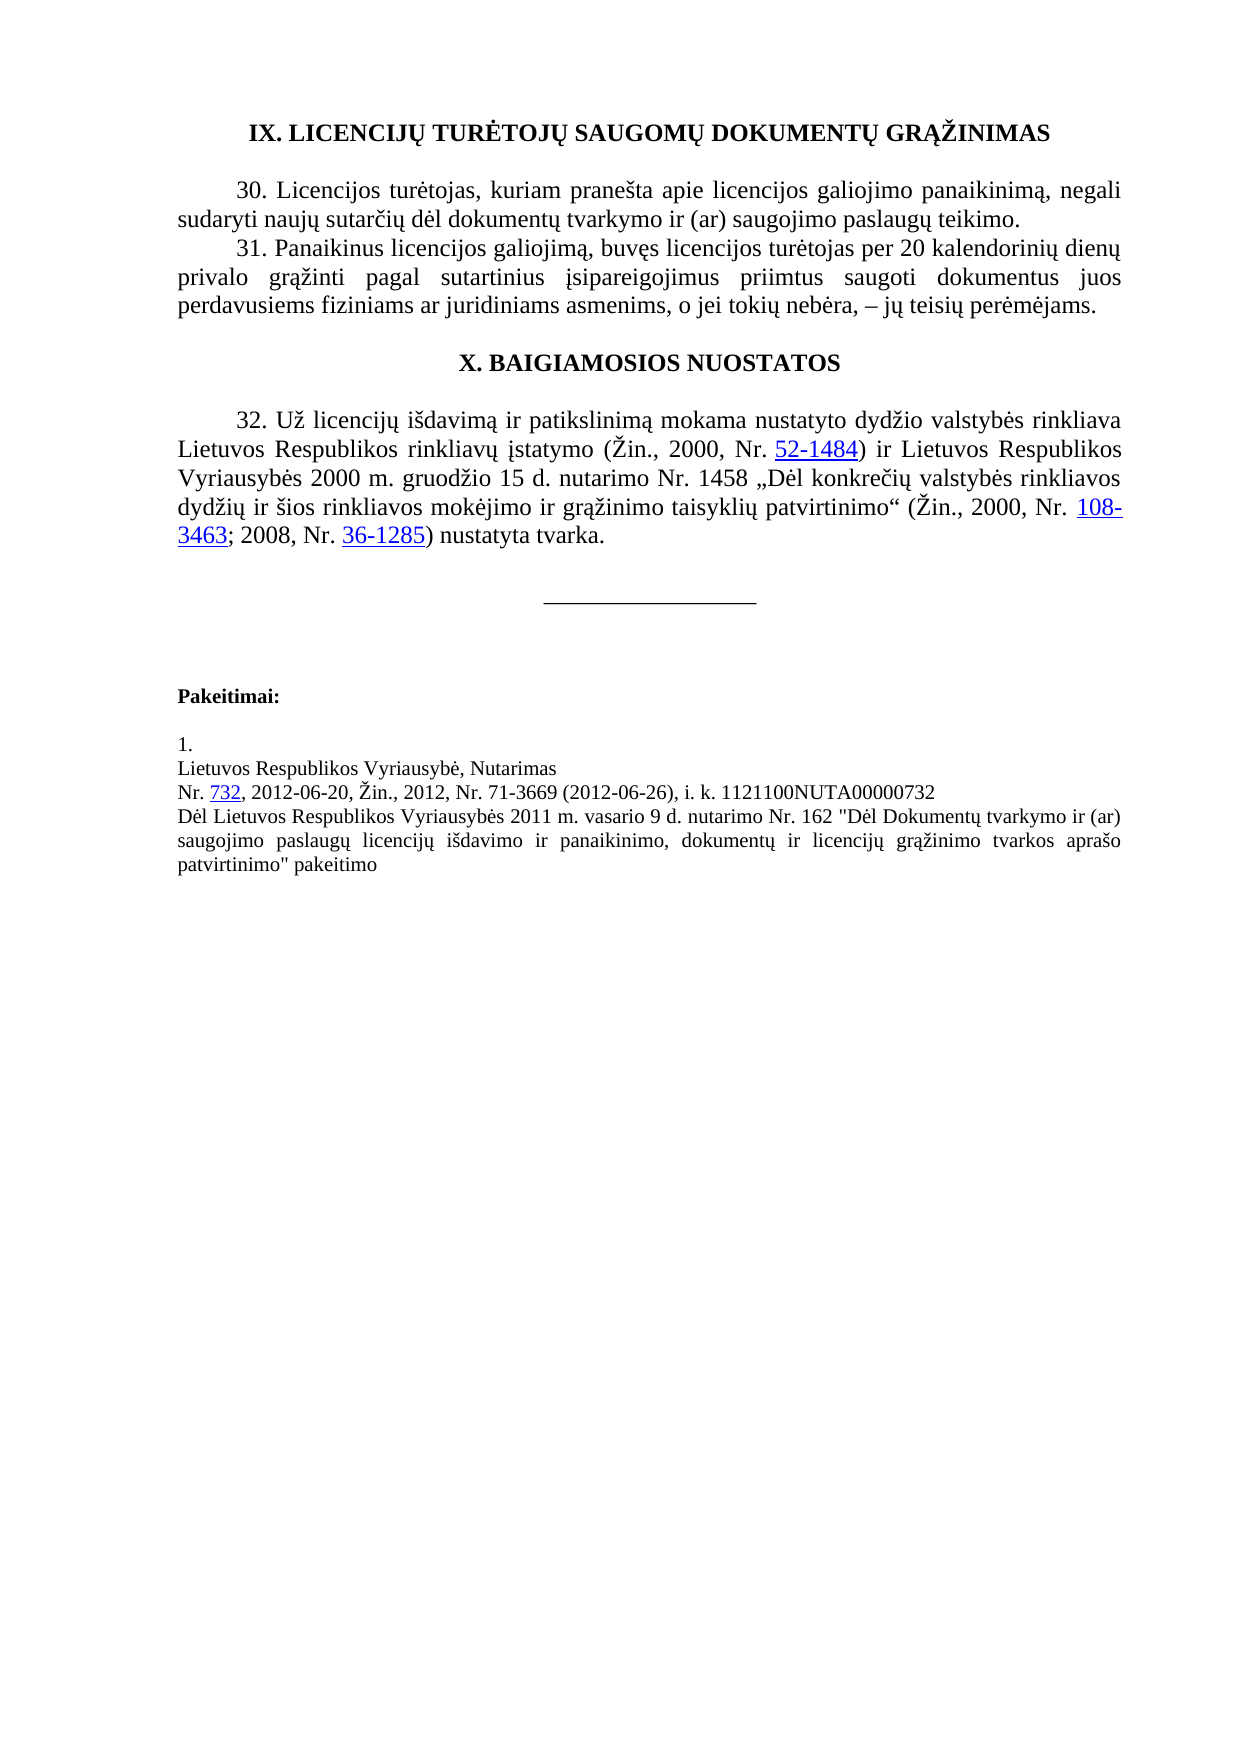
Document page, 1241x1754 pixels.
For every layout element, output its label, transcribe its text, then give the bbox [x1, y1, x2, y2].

text 32. Už licencijų išdavimą ir patikslinimą mokama nustatyto dydžio valstybės rinkliava Lietuvos Respublikos rinkliavų įstatymo (Žin., 2000, Nr. 52-1484) ir Lietuvos Respublikos Vyriausybės 2000 m. gruodžio 15 d. nutarimo Nr. 1458 „Dėl konkrečių valstybės rinkliavos dydžių ir šios rinkliavos mokėjimo ir grąžinimo taisyklių patvirtinimo“ (Žin., 2000, Nr. 108-3463; 2008, Nr. 36-1285) nustatyta tvarka. [177, 406, 1122, 549]
text 1. [177, 732, 1122, 756]
text Pakeitimai: [177, 684, 1122, 708]
text Nr. 732, 2012-06-20, Žin., 2012, Nr. 71-3669 (2012-06-26), i. k. 1121100NUTA00000732 [177, 780, 1122, 804]
text IX. LICENCIJŲ TURĖTOJŲ SAUGOMŲ DOKUMENTŲ GRĄŽINIMAS [177, 118, 1122, 147]
text X. BAIGIAMOSIOS NUOSTATOS [177, 348, 1122, 377]
text 30. Licencijos turėtojas, kuriam pranešta apie licencijos galiojimo panaikinimą, negali sudaryti naujų sutarčių dėl dokumentų tvarkymo ir (ar) saugojimo paslaugų teikimo. [177, 176, 1122, 233]
text _________________ [177, 578, 1122, 607]
text 31. Panaikinus licencijos galiojimą, buvęs licencijos turėtojas per 20 kalendorinių dienų privalo grąžinti pagal sutartinius įsipareigojimus priimtus saugoti dokumentus juos perdavusiems fiziniams ar juridiniams asmenims, o jei tokių nebėra, – jų teisių perėmėjams. [177, 233, 1122, 319]
text Lietuvos Respublikos Vyriausybė, Nutarimas [177, 756, 1122, 780]
text Dėl Lietuvos Respublikos Vyriausybės 2011 m. vasario 9 d. nutarimo Nr. 162 "Dėl Dokumentų tvarkymo ir (ar) saugojimo paslaugų licencijų išdavimo ir panaikinimo, dokumentų ir licencijų grąžinimo tvarkos aprašo patvirtinimo" pakeitimo [177, 804, 1122, 876]
